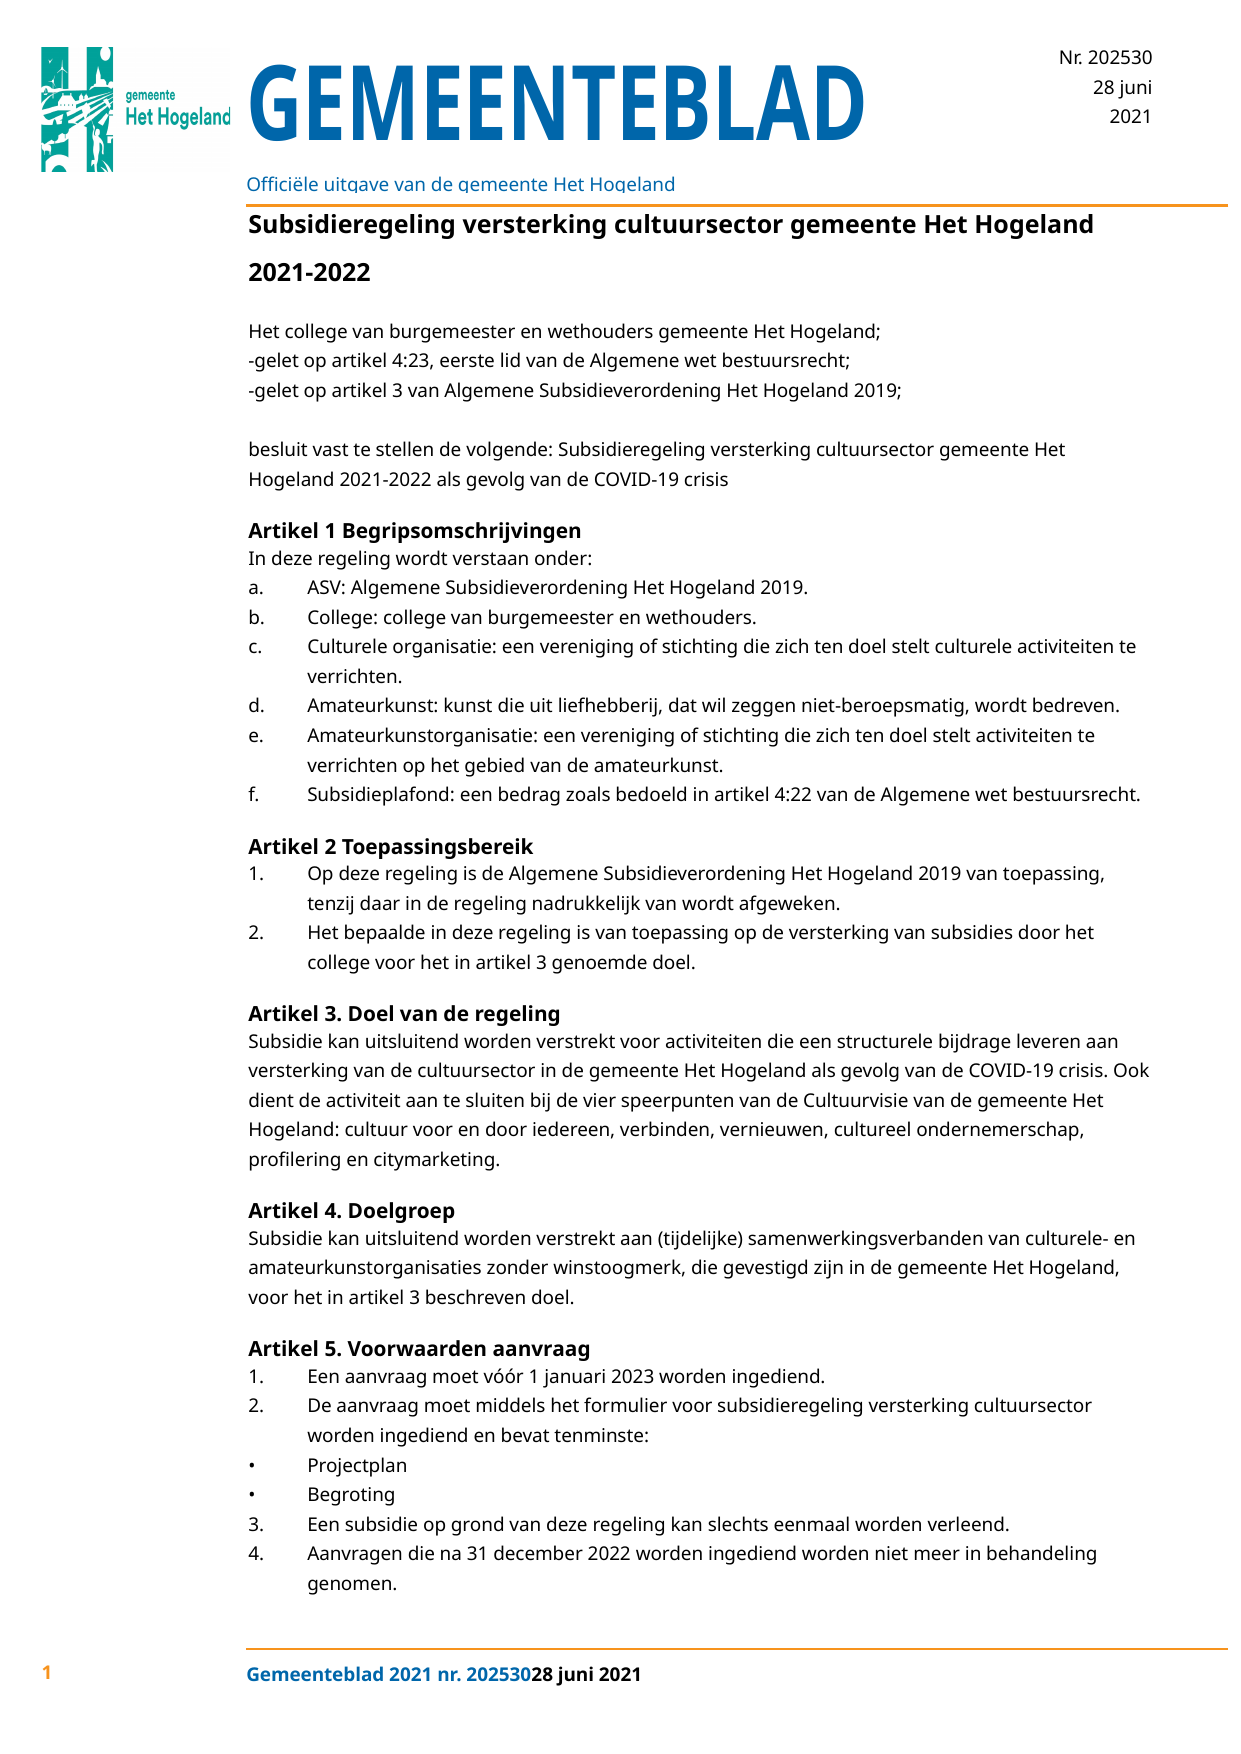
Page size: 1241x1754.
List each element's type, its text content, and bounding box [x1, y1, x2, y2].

text In deze regeling wordt verstaan onder: [248, 545, 1152, 570]
list Projectplan [248, 1452, 1152, 1477]
text Subsidie kan uitsluitend worden verstrekt voor activiteiten die een structurele bijdrage leveren aan versterking van de cultuursector in de gemeente Het Hogeland als gevolg van de COVID-19 crisis. Ook dient de activiteit aan te sluiten bij de vier speerpunten van de Cultuurvisie van de gemeente Het Hogeland: cultuur voor en door iedereen, verbinden, vernieuwen, cultureel ondernemerschap, profilering en citymarketing. [248, 1028, 1152, 1172]
list Een aanvraag moet vóór 1 januari 2023 worden ingediend. [248, 1363, 1152, 1389]
picture [41, 47, 231, 172]
text Artikel 3. Doel van de regeling [248, 999, 1152, 1028]
text besluit vast te stellen de volgende: Subsidieregeling versterking cultuursector gemeente Het Hogeland 2021-2022 als gevolg van de COVID-19 crisis [248, 436, 1152, 492]
list Op deze regeling is de Algemene Subsidieverordening Het Hogeland 2019 van toepassing, tenzij daar in de regeling nadrukkelijk van wordt afgeweken. [248, 860, 1152, 916]
list College: college van burgemeester en wethouders. [248, 604, 1152, 629]
text Artikel 1 Begripsomschrijvingen [248, 516, 1152, 545]
list Aanvragen die na 31 december 2022 worden ingediend worden niet meer in behandeling genomen. [248, 1541, 1152, 1596]
text Het college van burgemeester en wethouders gemeente Het Hogeland; [248, 318, 1152, 344]
text Subsidie kan uitsluitend worden verstrekt aan (tijdelijke) samenwerkingsverbanden van culturele- en amateurkunstorganisaties zonder winstoogmerk, die gevestigd zijn in de gemeente Het Hogeland, voor het in artikel 3 beschreven doel. [248, 1225, 1152, 1310]
list Het bepaalde in deze regeling is van toepassing op de versterking van subsidies door het college voor het in artikel 3 genoemde doel. [248, 919, 1152, 975]
list Culturele organisatie: een vereniging of stichting die zich ten doel stelt culturele activiteiten te verrichten. [248, 633, 1152, 689]
list Begroting [248, 1481, 1152, 1507]
text Artikel 2 Toepassingsbereik [248, 832, 1152, 860]
list Een subsidie op grond van deze regeling kan slechts eenmaal worden verleend. [248, 1511, 1152, 1537]
text Artikel 4. Doelgroep [248, 1197, 1152, 1225]
text -gelet op artikel 3 van Algemene Subsidieverordening Het Hogeland 2019; [248, 377, 1152, 403]
text Subsidieregeling versterking cultuursector gemeente Het Hogeland 2021-2022 [248, 207, 1152, 288]
list Amateurkunstorganisatie: een vereniging of stichting die zich ten doel stelt activiteiten te verrichten op het gebied van de amateurkunst. [248, 722, 1152, 777]
list Subsidieplafond: een bedrag zoals bedoeld in artikel 4:22 van de Algemene wet bestuursrecht. [248, 781, 1152, 807]
list Amateurkunst: kunst die uit liefhebberij, dat wil zeggen niet-beroepsmatig, wordt bedreven. [248, 693, 1152, 718]
list ASV: Algemene Subsidieverordening Het Hogeland 2019. [248, 574, 1152, 600]
text Artikel 5. Voorwaarden aanvraag [248, 1334, 1152, 1363]
list De aanvraag moet middels het formulier voor subsidieregeling versterking cultuursector worden ingediend en bevat tenminste: [248, 1393, 1152, 1448]
text -gelet op artikel 4:23, eerste lid van de Algemene wet bestuursrecht; [248, 347, 1152, 373]
